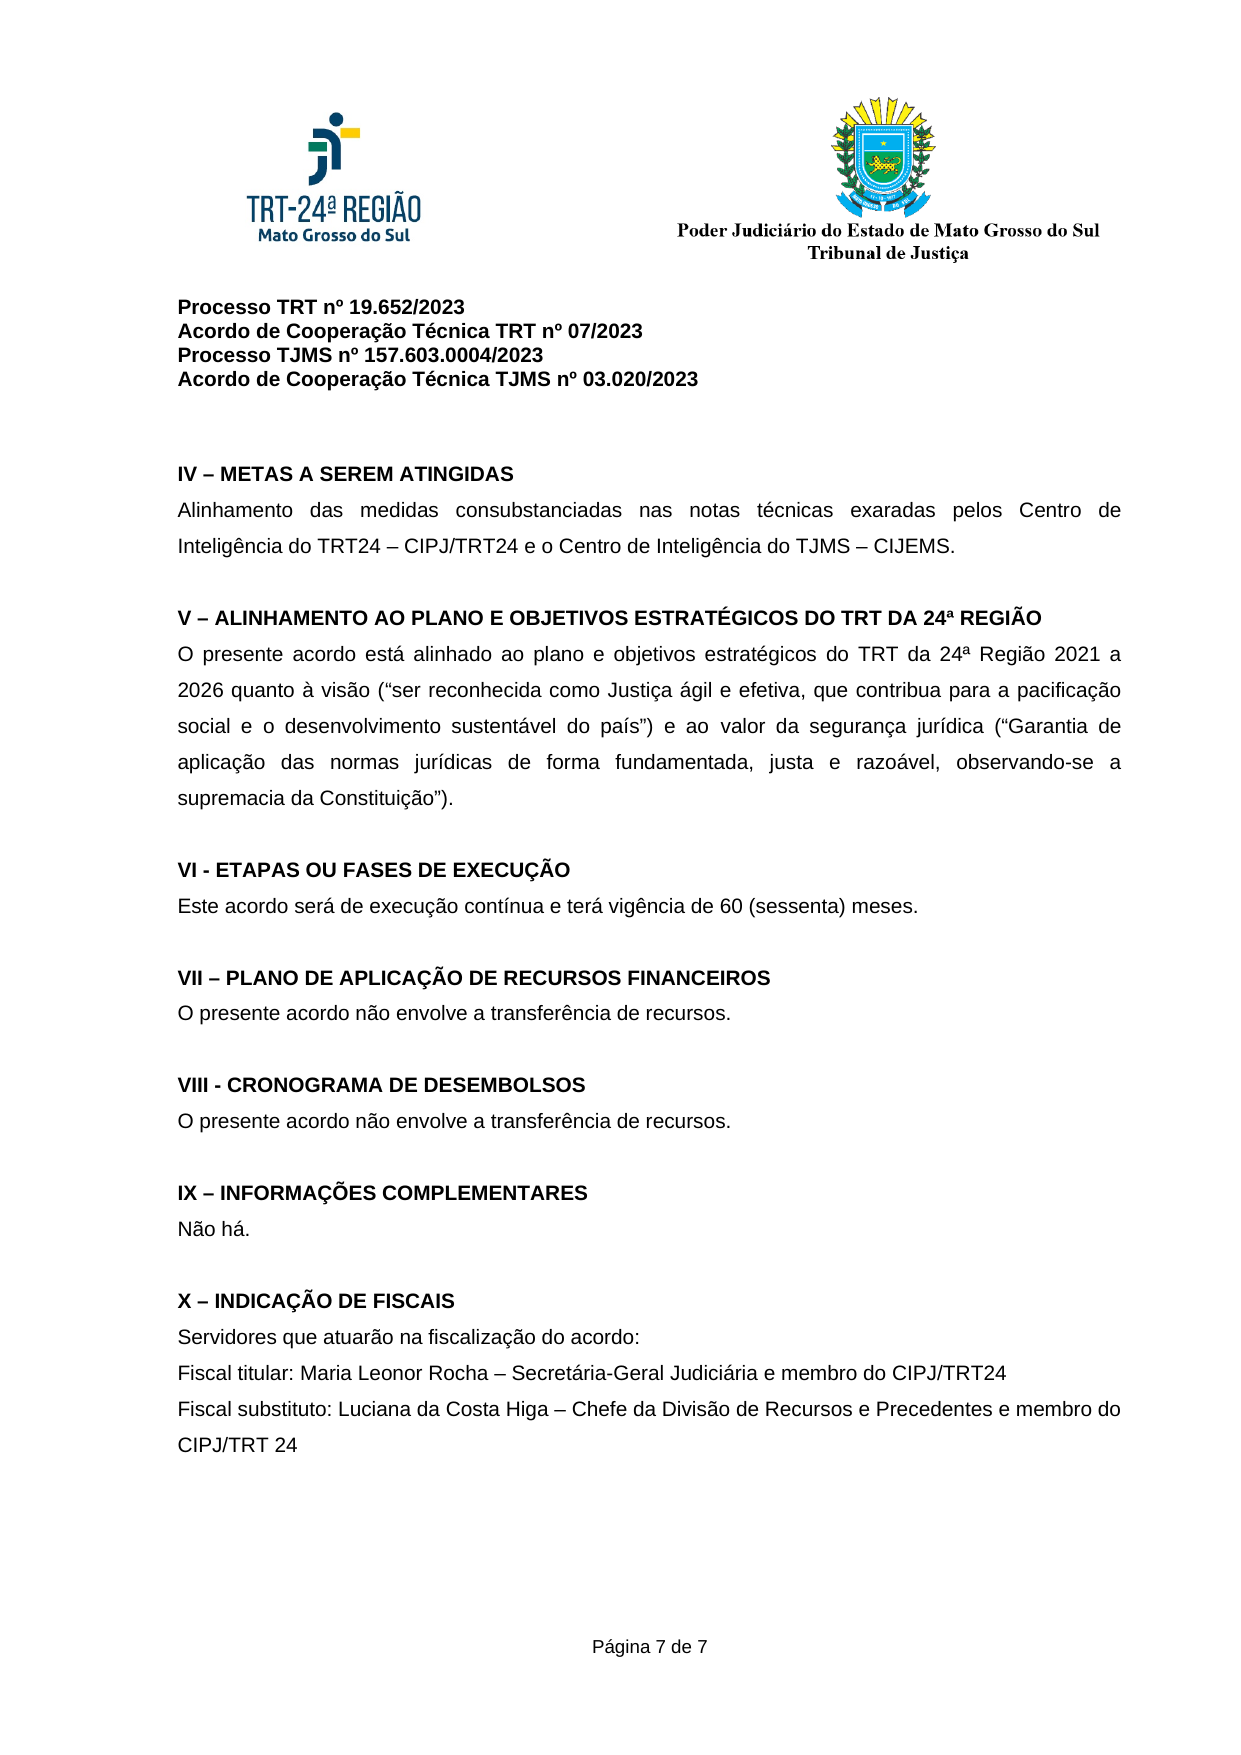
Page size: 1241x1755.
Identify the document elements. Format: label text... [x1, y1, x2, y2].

text IX – INFORMAÇÕES COMPLEMENTARES [177, 1181, 1122, 1205]
text Fiscal titular: Maria Leonor Rocha – Secretária-Geral Judiciária e membro do CIPJ/TRT24 [177, 1361, 1122, 1384]
text O presente acordo não envolve a transferência de recursos. [177, 1109, 1122, 1133]
text VI - ETAPAS OU FASES DE EXECUÇÃO [177, 857, 1122, 881]
text Este acordo será de execução contínua e terá vigência de 60 (sessenta) meses. [177, 893, 1122, 917]
text Fiscal substituto: Luciana da Costa Higa – Chefe da Divisão de Recursos e Precedentes e membro do CIPJ/TRT 24 [177, 1397, 1122, 1456]
text IV – METAS A SEREM ATINGIDAS [177, 462, 1122, 486]
text X – INDICAÇÃO DE FISCAIS [177, 1289, 1122, 1313]
text VII – PLANO DE APLICAÇÃO DE RECURSOS FINANCEIROS [177, 965, 1122, 989]
text Não há. [177, 1217, 1122, 1241]
text O presente acordo está alinhado ao plano e objetivos estratégicos do TRT da 24ª Região 2021 a 2026 quanto à visão (“ser reconhecida como Justiça ágil e efetiva, que contribua para a pacificação social e o desenvolvimento sustentável do país”) e ao valor da segurança jurídica (“Garantia de aplicação das normas jurídicas de forma fundamentada, justa e razoável, observando-se a supremacia da Constituição”). [177, 642, 1122, 809]
text Alinhamento das medidas consubstanciadas nas notas técnicas exaradas pelos Centro de Inteligência do TRT24 – CIPJ/TRT24 e o Centro de Inteligência do TJMS – CIJEMS. [177, 498, 1122, 558]
text O presente acordo não envolve a transferência de recursos. [177, 1001, 1122, 1025]
text VIII - CRONOGRAMA DE DESEMBOLSOS [177, 1073, 1122, 1097]
text V – ALINHAMENTO AO PLANO E OBJETIVOS ESTRATÉGICOS DO TRT DA 24ª REGIÃO [177, 606, 1122, 630]
text Servidores que atuarão na fiscalização do acordo: [177, 1325, 1122, 1349]
